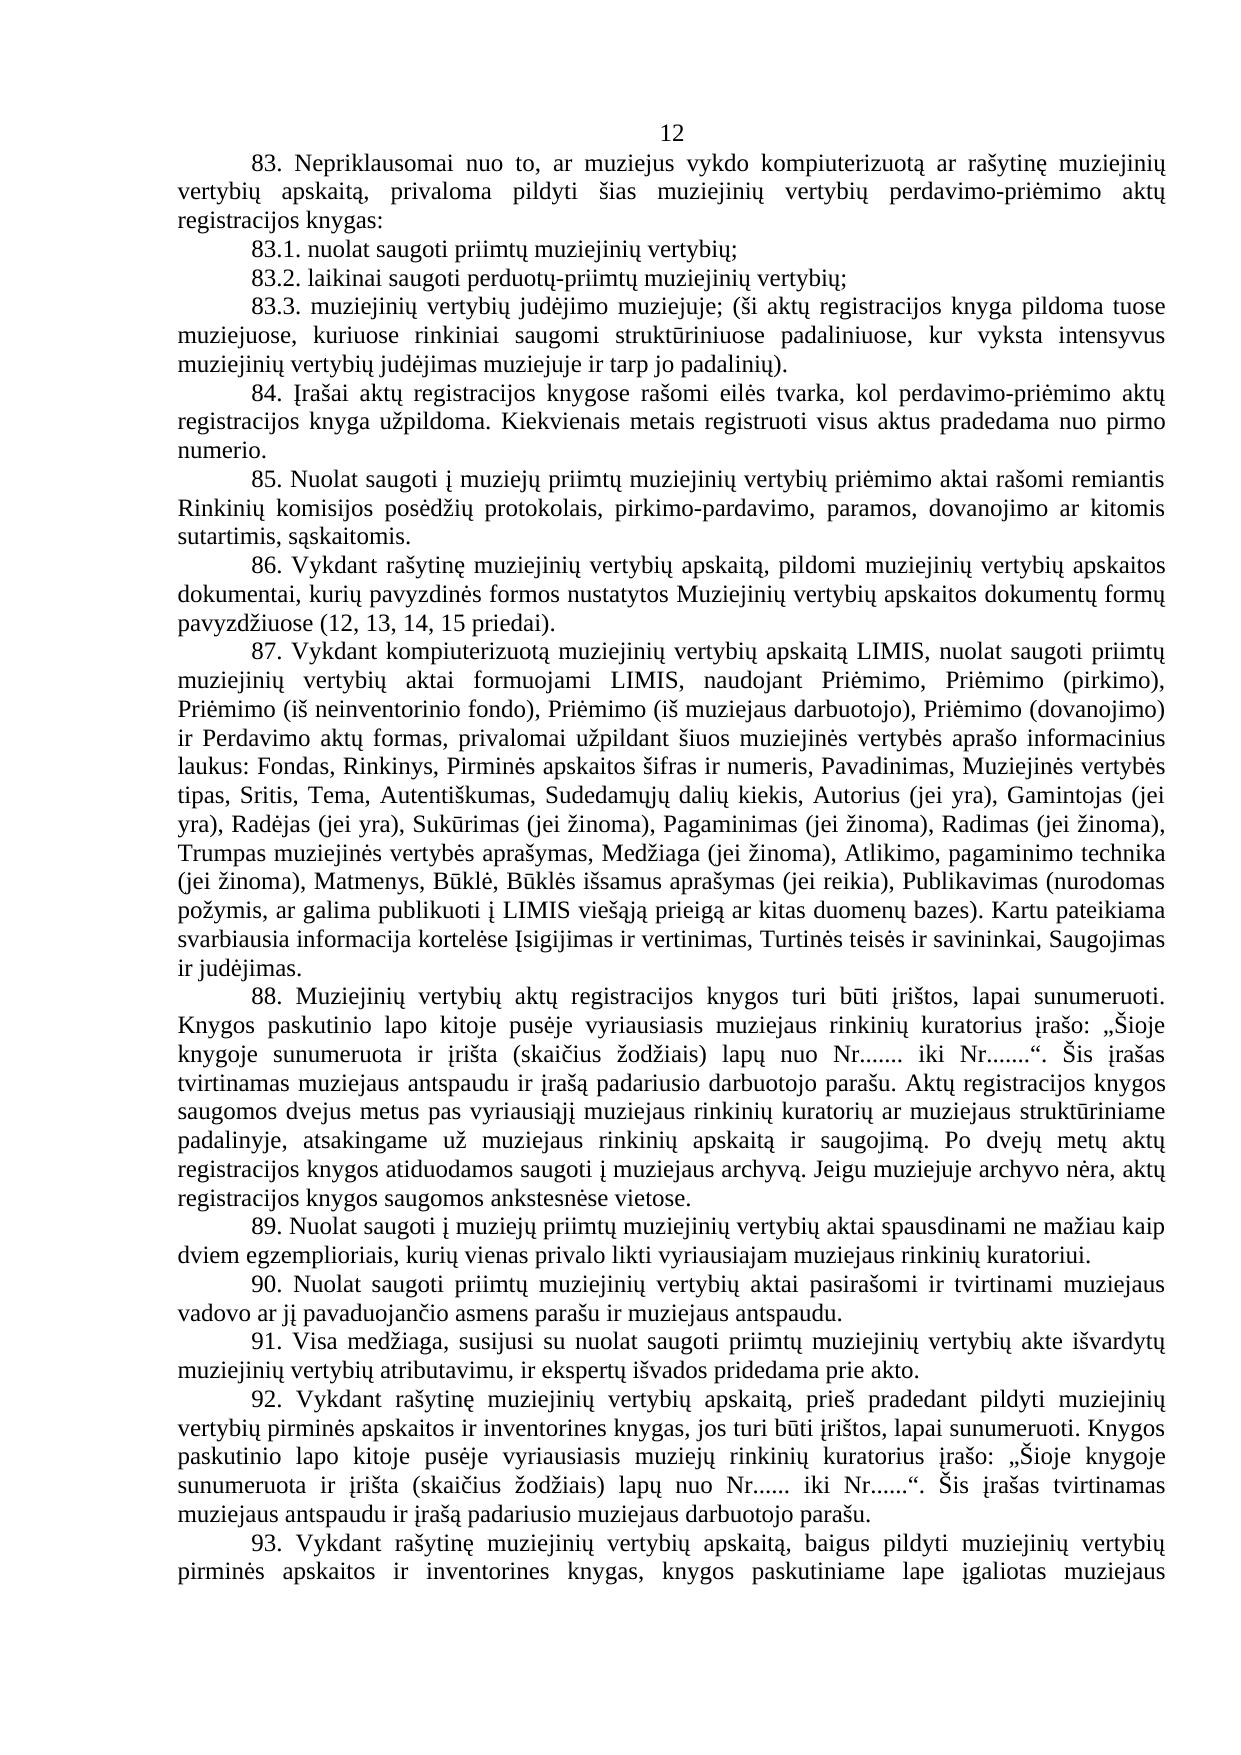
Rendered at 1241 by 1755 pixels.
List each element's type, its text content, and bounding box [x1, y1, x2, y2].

text 88. Muziejinių vertybių aktų registracijos knygos turi būti įrištos, lapai sunumeruoti. Knygos paskutinio lapo kitoje pusėje vyriausiasis muziejaus rinkinių kuratorius įrašo: „Šioje knygoje sunumeruota ir įrišta (skaičius žodžiais) lapų nuo Nr....... iki Nr.......“. Šis įrašas tvirtinamas muziejaus antspaudu ir įrašą padariusio darbuotojo parašu. Aktų registracijos knygos saugomos dvejus metus pas vyriausiąjį muziejaus rinkinių kuratorių ar muziejaus struktūriniame padalinyje, atsakingame už muziejaus rinkinių apskaitą ir saugojimą. Po dvejų metų aktų registracijos knygos atiduodamos saugoti į muziejaus archyvą. Jeigu muziejuje archyvo nėra, aktų registracijos knygos saugomos ankstesnėse vietose. [177, 981, 1166, 1211]
text 83.1. nuolat saugoti priimtų muziejinių vertybių; [177, 234, 1166, 263]
text 89. Nuolat saugoti į muziejų priimtų muziejinių vertybių aktai spausdinami ne mažiau kaip dviem egzemplioriais, kurių vienas privalo likti vyriausiajam muziejaus rinkinių kuratoriui. [177, 1211, 1166, 1269]
text 92. Vykdant rašytinę muziejinių vertybių apskaitą, prieš pradedant pildyti muziejinių vertybių pirminės apskaitos ir inventorines knygas, jos turi būti įrištos, lapai sunumeruoti. Knygos paskutinio lapo kitoje pusėje vyriausiasis muziejų rinkinių kuratorius įrašo: „Šioje knygoje sunumeruota ir įrišta (skaičius žodžiais) lapų nuo Nr...... iki Nr......“. Šis įrašas tvirtinamas muziejaus antspaudu ir įrašą padariusio muziejaus darbuotojo parašu. [177, 1384, 1166, 1528]
text 91. Visa medžiaga, susijusi su nuolat saugoti priimtų muziejinių vertybių akte išvardytų muziejinių vertybių atributavimu, ir ekspertų išvados pridedama prie akto. [177, 1326, 1166, 1384]
text 85. Nuolat saugoti į muziejų priimtų muziejinių vertybių priėmimo aktai rašomi remiantis Rinkinių komisijos posėdžių protokolais, pirkimo-pardavimo, paramos, dovanojimo ar kitomis sutartimis, sąskaitomis. [177, 464, 1166, 550]
text 83.3. muziejinių vertybių judėjimo muziejuje; (ši aktų registracijos knyga pildoma tuose muziejuose, kuriuose rinkiniai saugomi struktūriniuose padaliniuose, kur vyksta intensyvus muziejinių vertybių judėjimas muziejuje ir tarp jo padalinių). [177, 291, 1166, 378]
text 83. Nepriklausomai nuo to, ar muziejus vykdo kompiuterizuotą ar rašytinę muziejinių vertybių apskaitą, privaloma pildyti šias muziejinių vertybių perdavimo-priėmimo aktų registracijos knygas: [177, 148, 1166, 234]
text 86. Vykdant rašytinę muziejinių vertybių apskaitą, pildomi muziejinių vertybių apskaitos dokumentai, kurių pavyzdinės formos nustatytos Muziejinių vertybių apskaitos dokumentų formų pavyzdžiuose (12, 13, 14, 15 priedai). [177, 550, 1166, 636]
text 93. Vykdant rašytinę muziejinių vertybių apskaitą, baigus pildyti muziejinių vertybių pirminės apskaitos ir inventorines knygas, knygos paskutiniame lape įgaliotas muziejaus [177, 1528, 1166, 1585]
text 84. Įrašai aktų registracijos knygose rašomi eilės tvarka, kol perdavimo-priėmimo aktų registracijos knyga užpildoma. Kiekvienais metais registruoti visus aktus pradedama nuo pirmo numerio. [177, 378, 1166, 464]
text 90. Nuolat saugoti priimtų muziejinių vertybių aktai pasirašomi ir tvirtinami muziejaus vadovo ar jį pavaduojančio asmens parašu ir muziejaus antspaudu. [177, 1269, 1166, 1326]
text 83.2. laikinai saugoti perduotų-priimtų muziejinių vertybių; [177, 263, 1166, 291]
text 87. Vykdant kompiuterizuotą muziejinių vertybių apskaitą LIMIS, nuolat saugoti priimtų muziejinių vertybių aktai formuojami LIMIS, naudojant Priėmimo, Priėmimo (pirkimo), Priėmimo (iš neinventorinio fondo), Priėmimo (iš muziejaus darbuotojo), Priėmimo (dovanojimo) ir Perdavimo aktų formas, privalomai užpildant šiuos muziejinės vertybės aprašo informacinius laukus: Fondas, Rinkinys, Pirminės apskaitos šifras ir numeris, Pavadinimas, Muziejinės vertybės tipas, Sritis, Tema, Autentiškumas, Sudedamųjų dalių kiekis, Autorius (jei yra), Gamintojas (jei yra), Radėjas (jei yra), Sukūrimas (jei žinoma), Pagaminimas (jei žinoma), Radimas (jei žinoma), Trumpas muziejinės vertybės aprašymas, Medžiaga (jei žinoma), Atlikimo, pagaminimo technika (jei žinoma), Matmenys, Būklė, Būklės išsamus aprašymas (jei reikia), Publikavimas (nurodomas požymis, ar galima publikuoti į LIMIS viešąją prieigą ar kitas duomenų bazes). Kartu pateikiama svarbiausia informacija kortelėse Įsigijimas ir vertinimas, Turtinės teisės ir savininkai, Saugojimas ir judėjimas. [177, 636, 1166, 981]
